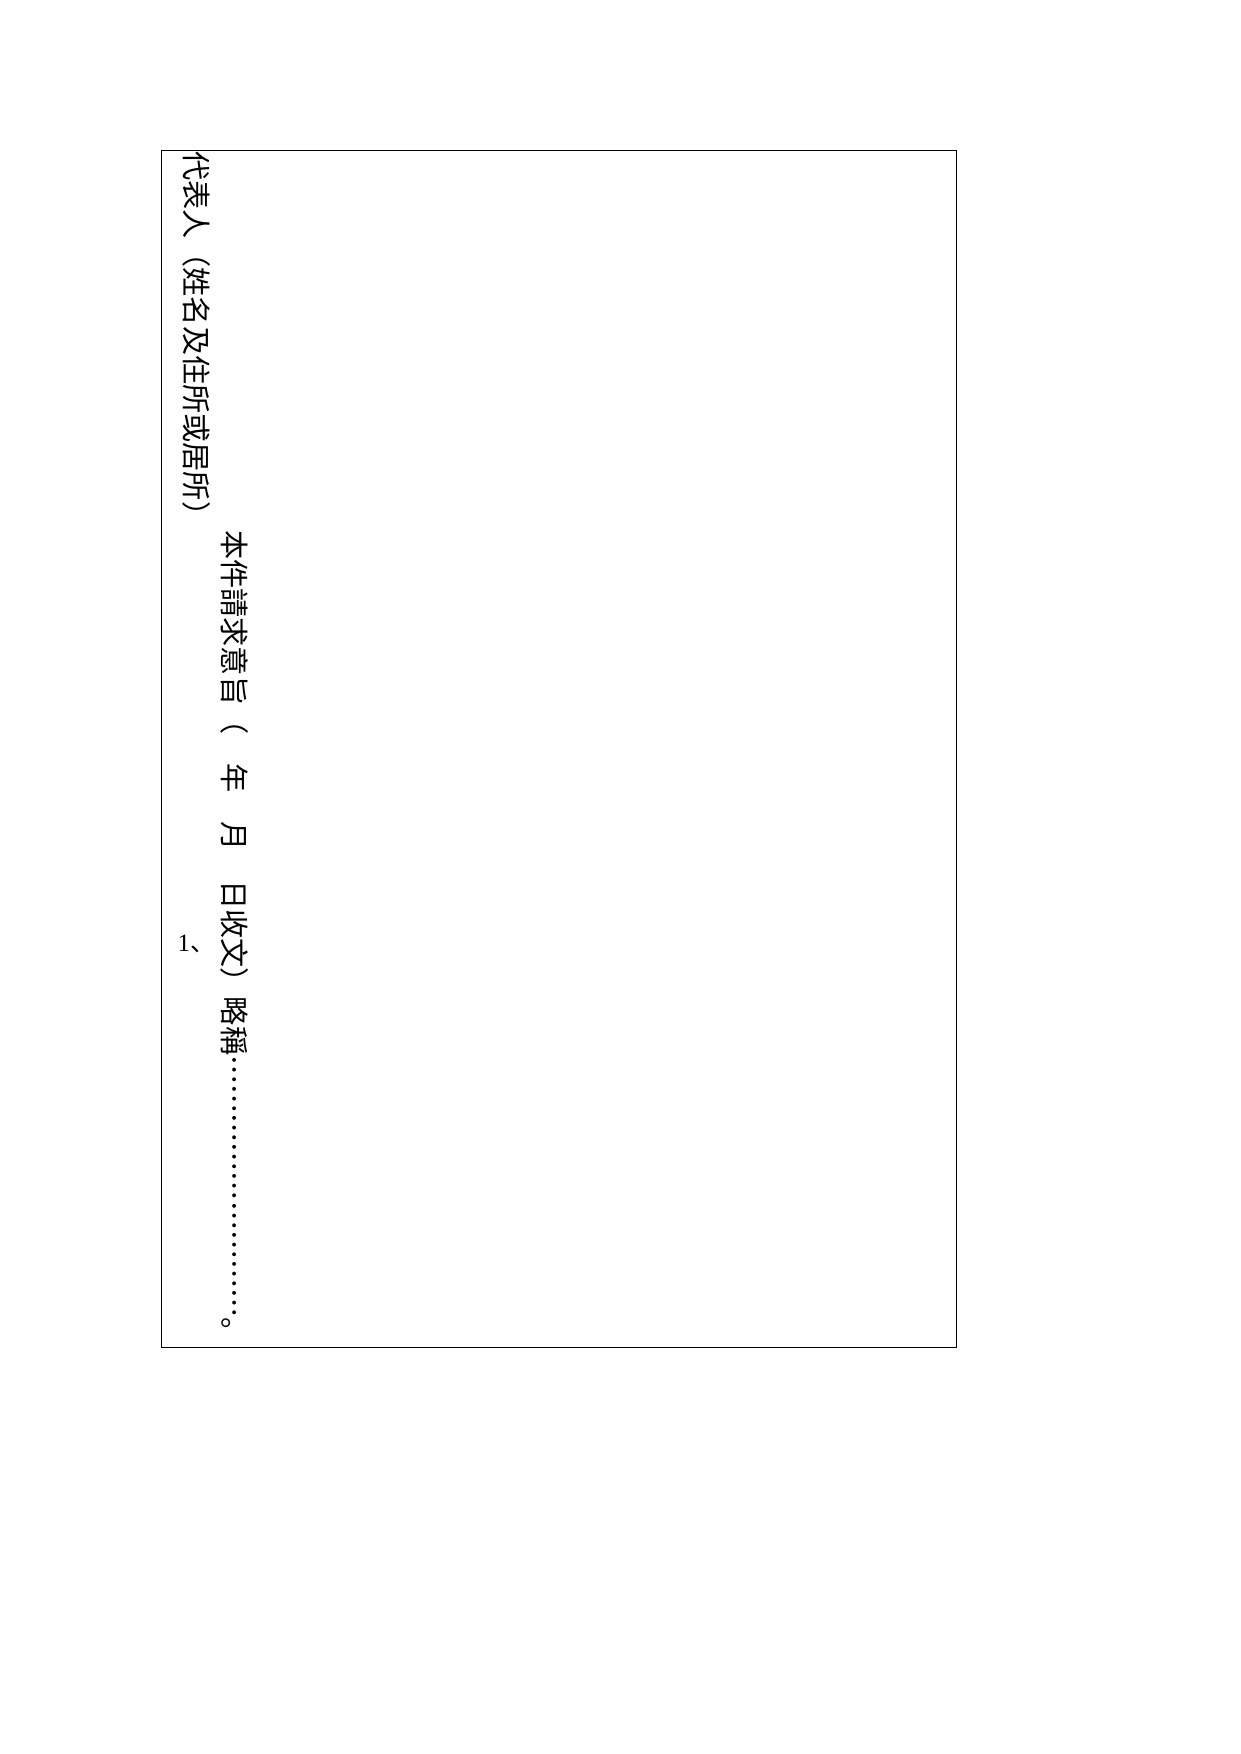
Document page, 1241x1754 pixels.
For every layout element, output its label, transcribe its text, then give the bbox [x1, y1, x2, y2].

table_header （被請求賠償機關全銜）拒絕賠償理由書 年賠議字第 號 請求權人○○○ 性 別： 出生年月日： 身分證統一編號：▏▏▏▏▏▏▏▏▏▏▏▏▏ 出生地： 職業： 住（居）所： 代理人○○○ 性別： 出生年月日： 身分證統一編號：▏▏▏▏▏▏▏▏▏▏▏▏▏ 出生地： 職業： 住（居）所： 被請求賠償機關（名稱及所在地） 代表人（姓名及住所或居所） 本件請求意旨（ 年 月 日收文）略稱………………………。 按……………………………………依國家賠償法施行細則第十九條之規定，應予拒絕賠償。 （被請求賠償機關首長職稱）○○○ 機 關 印 信 中 華 民 國 年 月 日 [162, 151, 956, 1347]
